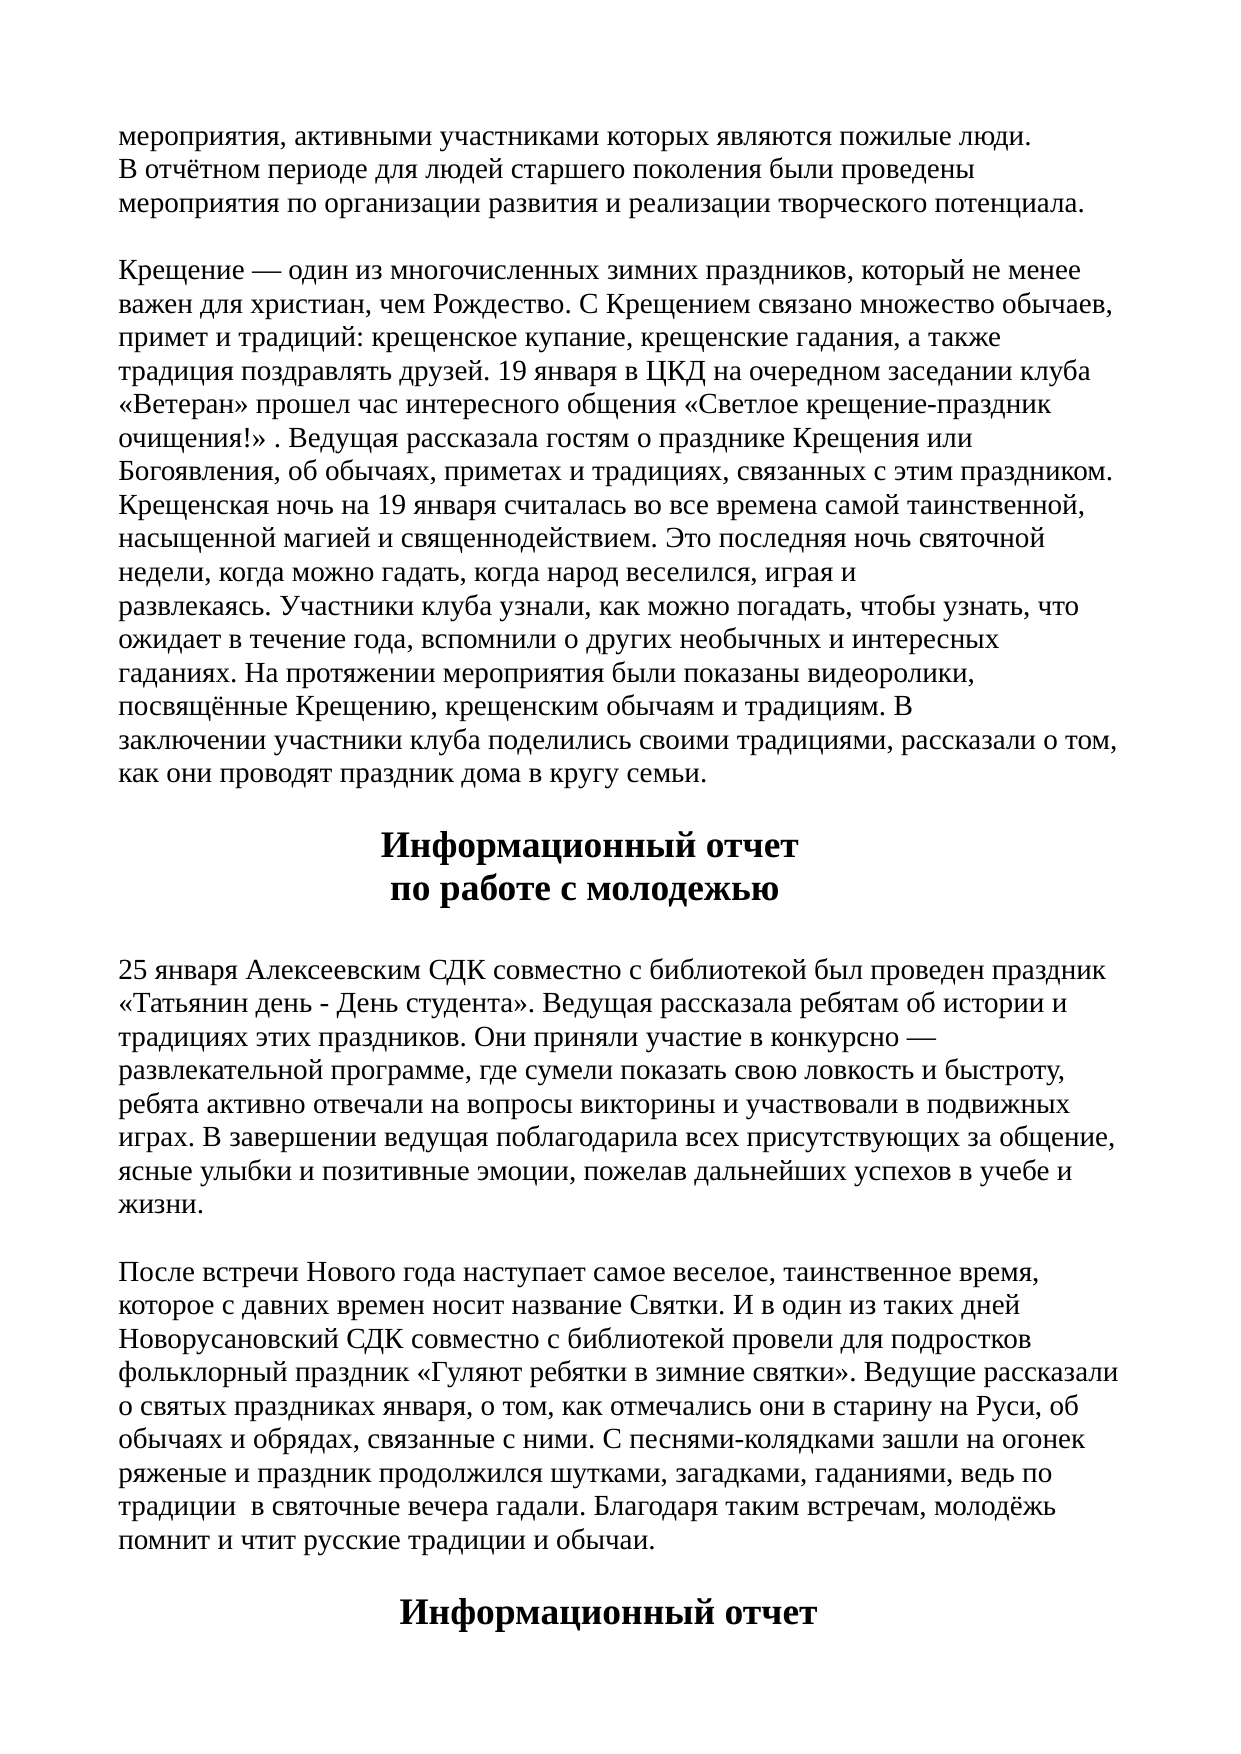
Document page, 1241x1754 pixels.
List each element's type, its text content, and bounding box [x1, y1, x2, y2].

text В отчётном периоде для людей старшего поколения были проведены мероприятия по организации развития и реализации творческого потенциала. [118, 152, 1122, 219]
text мероприятия, активными участниками которых являются пожилые люди. [118, 118, 1122, 152]
text После встречи Нового года наступает самое веселое, таинственное время, которое с давних времен носит название Святки. И в один из таких дней Новорусановский СДК совместно с библиотекой провели для подростков фольклорный праздник «Гуляют ребятки в зимние святки». Ведущие рассказали о святых праздниках января, о том, как отмечались они в старину на Руси, об обычаях и обрядах, связанные с ними. С песнями-колядками зашли на огонек ряженые и праздник продолжился шутками, загадками, гаданиями, ведь по традиции в святочные вечера гадали. Благодаря таким встречам, молодёжь помнит и чтит русские традиции и обычаи. [118, 1254, 1122, 1556]
text по работе с молодежью [118, 866, 1122, 909]
text Информационный отчет [118, 1589, 1122, 1632]
text 25 января Алексеевским СДК совместно с библиотекой был проведен праздник «Татьянин день - День студента». Ведущая рассказала ребятам об истории и традициях этих праздников. Они приняли участие в конкурсно — развлекательной программе, где сумели показать свою ловкость и быстроту, ребята активно отвечали на вопросы викторины и участвовали в подвижных играх. В завершении ведущая поблагодарила всех присутствующих за общение, ясные улыбки и позитивные эмоции, пожелав дальнейших успехов в учебе и жизни. [118, 952, 1122, 1220]
text Крещение — один из многочисленных зимних праздников, который не менее важен для христиан, чем Рождество. С Крещением связано множество обычаев, примет и традиций: крещенское купание, крещенские гадания, а также традиция поздравлять друзей. 19 января в ЦКД на очередном заседании клуба «Ветеран» прошел час интересного общения «Светлое крещение-праздник очищения!» . Ведущая рассказала гостям о празднике Крещения или Богоявления, об обычаях, приметах и традициях, связанных с этим праздником. Крещенская ночь на 19 января считалась во все времена самой таинственной, насыщенной магией и священнодействием. Это последняя ночь святочной недели, когда можно гадать, когда народ веселился, играя и развлекаясь. Участники клуба узнали, как можно погадать, чтобы узнать, что ожидает в течение года, вспомнили о других необычных и интересных гаданиях. На протяжении мероприятия были показаны видеоролики, посвящённые Крещению, крещенским обычаям и традициям. В заключении участники клуба поделились своими традициями, рассказали о том, как они проводят праздник дома в кругу семьи. [118, 252, 1122, 789]
text Информационный отчет [118, 822, 1122, 866]
